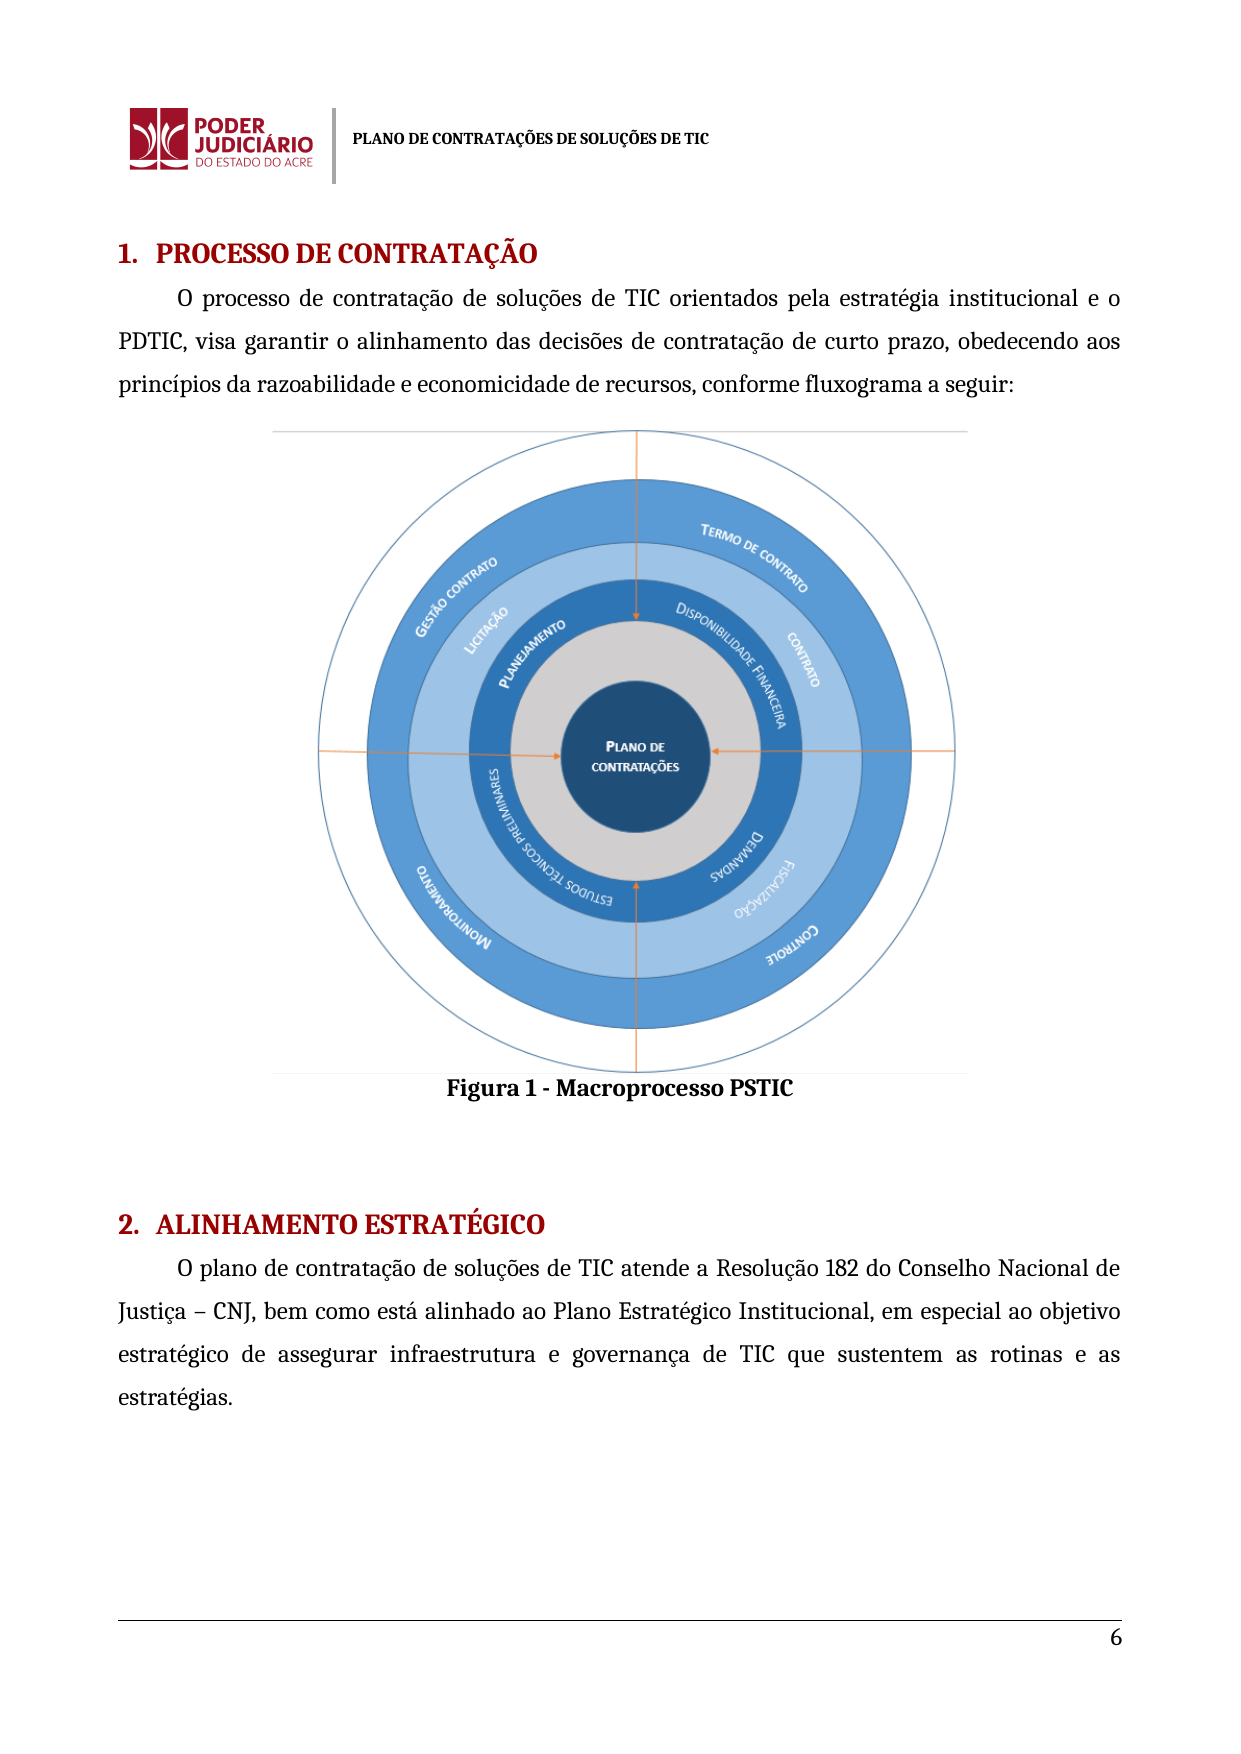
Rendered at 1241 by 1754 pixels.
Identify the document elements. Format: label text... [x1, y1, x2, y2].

subtitle Figura 1 - Macroprocesso PSTIC [118, 1073, 1122, 1102]
list Processo de Contratação [118, 238, 1122, 271]
list Alinhamento Estratégico [118, 1208, 1122, 1241]
text O processo de contratação de soluções de TIC orientados pela estratégia institucional e o PDTIC, visa garantir o alinhamento das decisões de contratação de curto prazo, obedecendo aos princípios da razoabilidade e economicidade de recursos, conforme fluxograma a seguir: [118, 284, 1122, 399]
text O plano de contratação de soluções de TIC atende a Resolução 182 do Conselho Nacional de Justiça – CNJ, bem como está alinhado ao Plano Estratégico Institucional, em especial ao objetivo estratégico de assegurar infraestrutura e governança de TIC que sustentem as rotinas e as estratégias. [118, 1254, 1122, 1412]
